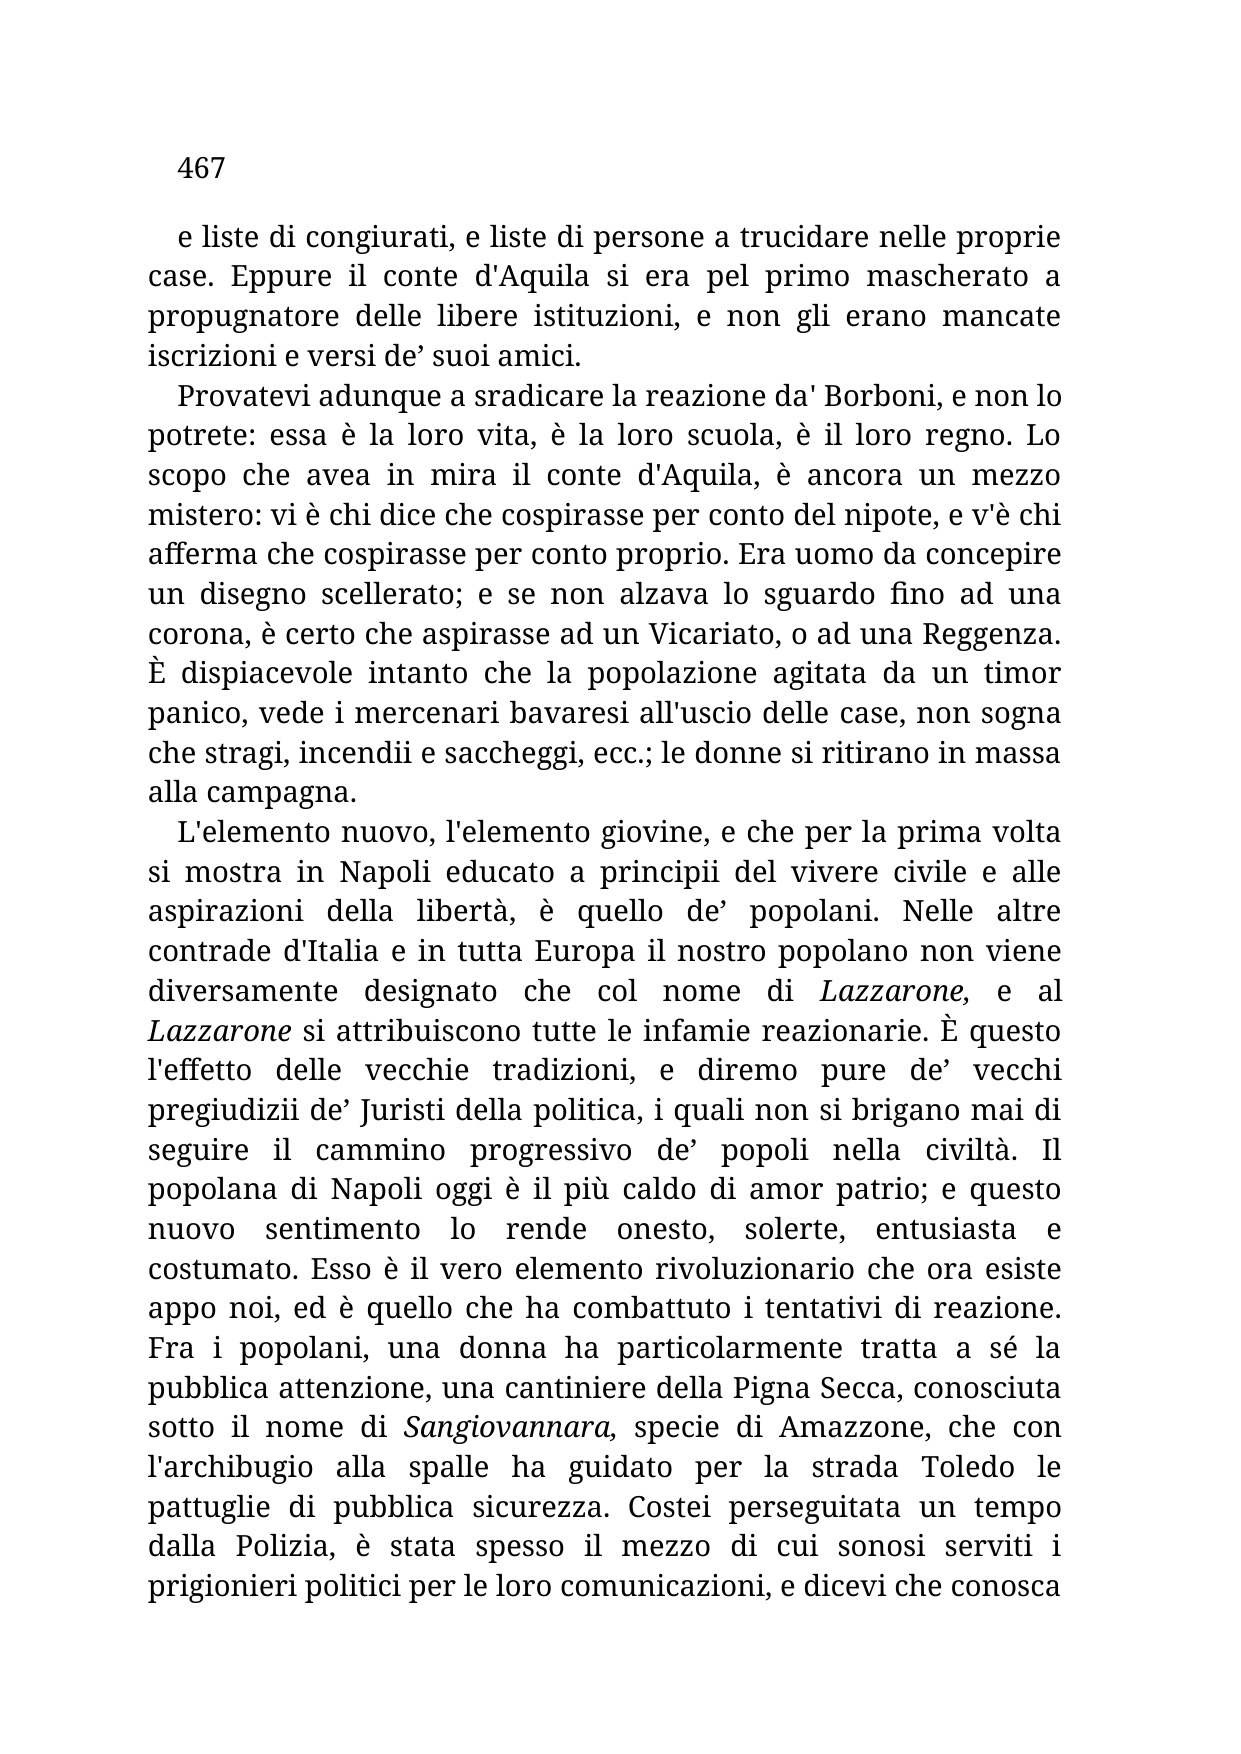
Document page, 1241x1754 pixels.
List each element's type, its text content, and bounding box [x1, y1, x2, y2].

text 467 [148, 148, 1063, 187]
text L'elemento nuovo, l'elemento giovine, e che per la prima volta si mostra in Napoli educato a principii del vivere civile e alle aspirazioni della libertà, è quello de’ popolani. Nelle altre contrade d'Italia e in tutta Europa il nostro popolano non viene diversamente designato che col nome di Lazzarone, e al Lazzarone si attribuiscono tutte le infamie reazionarie. È questo l'effetto delle vecchie tradizioni, e diremo pure de’ vecchi pregiudizii de’ Juristi della politica, i quali non si brigano mai di seguire il cammino progressivo de’ popoli nella civiltà. Il popolana di Napoli oggi è il più caldo di amor patrio; e questo nuovo sentimento lo rende onesto, solerte, entusiasta e costumato. Esso è il vero elemento rivoluzionario che ora esiste appo noi, ed è quello che ha combattuto i tentativi di reazione. Fra i popolani, una donna ha particolarmente tratta a sé la pubblica attenzione, una cantiniere della Pigna Secca, conosciuta sotto il nome di Sangiovannara, specie di Amazzone, che con l'archibugio alla spalle ha guidato per la strada Toledo le pattuglie di pubblica sicurezza. Costei perseguitata un tempo dalla Polizia, è stata spesso il mezzo di cui sonosi serviti i prigionieri politici per le loro comunicazioni, e dicevi che conosca [148, 811, 1063, 1605]
text e liste di congiurati, e liste di persone a trucidare nelle proprie case. Eppure il conte d'Aquila si era pel primo mascherato a propugnatore delle libere istituzioni, e non gli erano mancate iscrizioni e versi de’ suoi amici. [148, 216, 1063, 375]
text Provatevi adunque a sradicare la reazione da' Borboni, e non lo potrete: essa è la loro vita, è la loro scuola, è il loro regno. Lo scopo che avea in mira il conte d'Aquila, è ancora un mezzo mistero: vi è chi dice che cospirasse per conto del nipote, e v'è chi afferma che cospirasse per conto proprio. Era uomo da concepire un disegno scellerato; e se non alzava lo sguardo fino ad una corona, è certo che aspirasse ad un Vicariato, o ad una Reggenza. È dispiacevole intanto che la popolazione agitata da un timor panico, vede i mercenari bavaresi all'uscio delle case, non sogna che stragi, incendii e saccheggi, ecc.; le donne si ritirano in massa alla campagna. [148, 375, 1063, 811]
